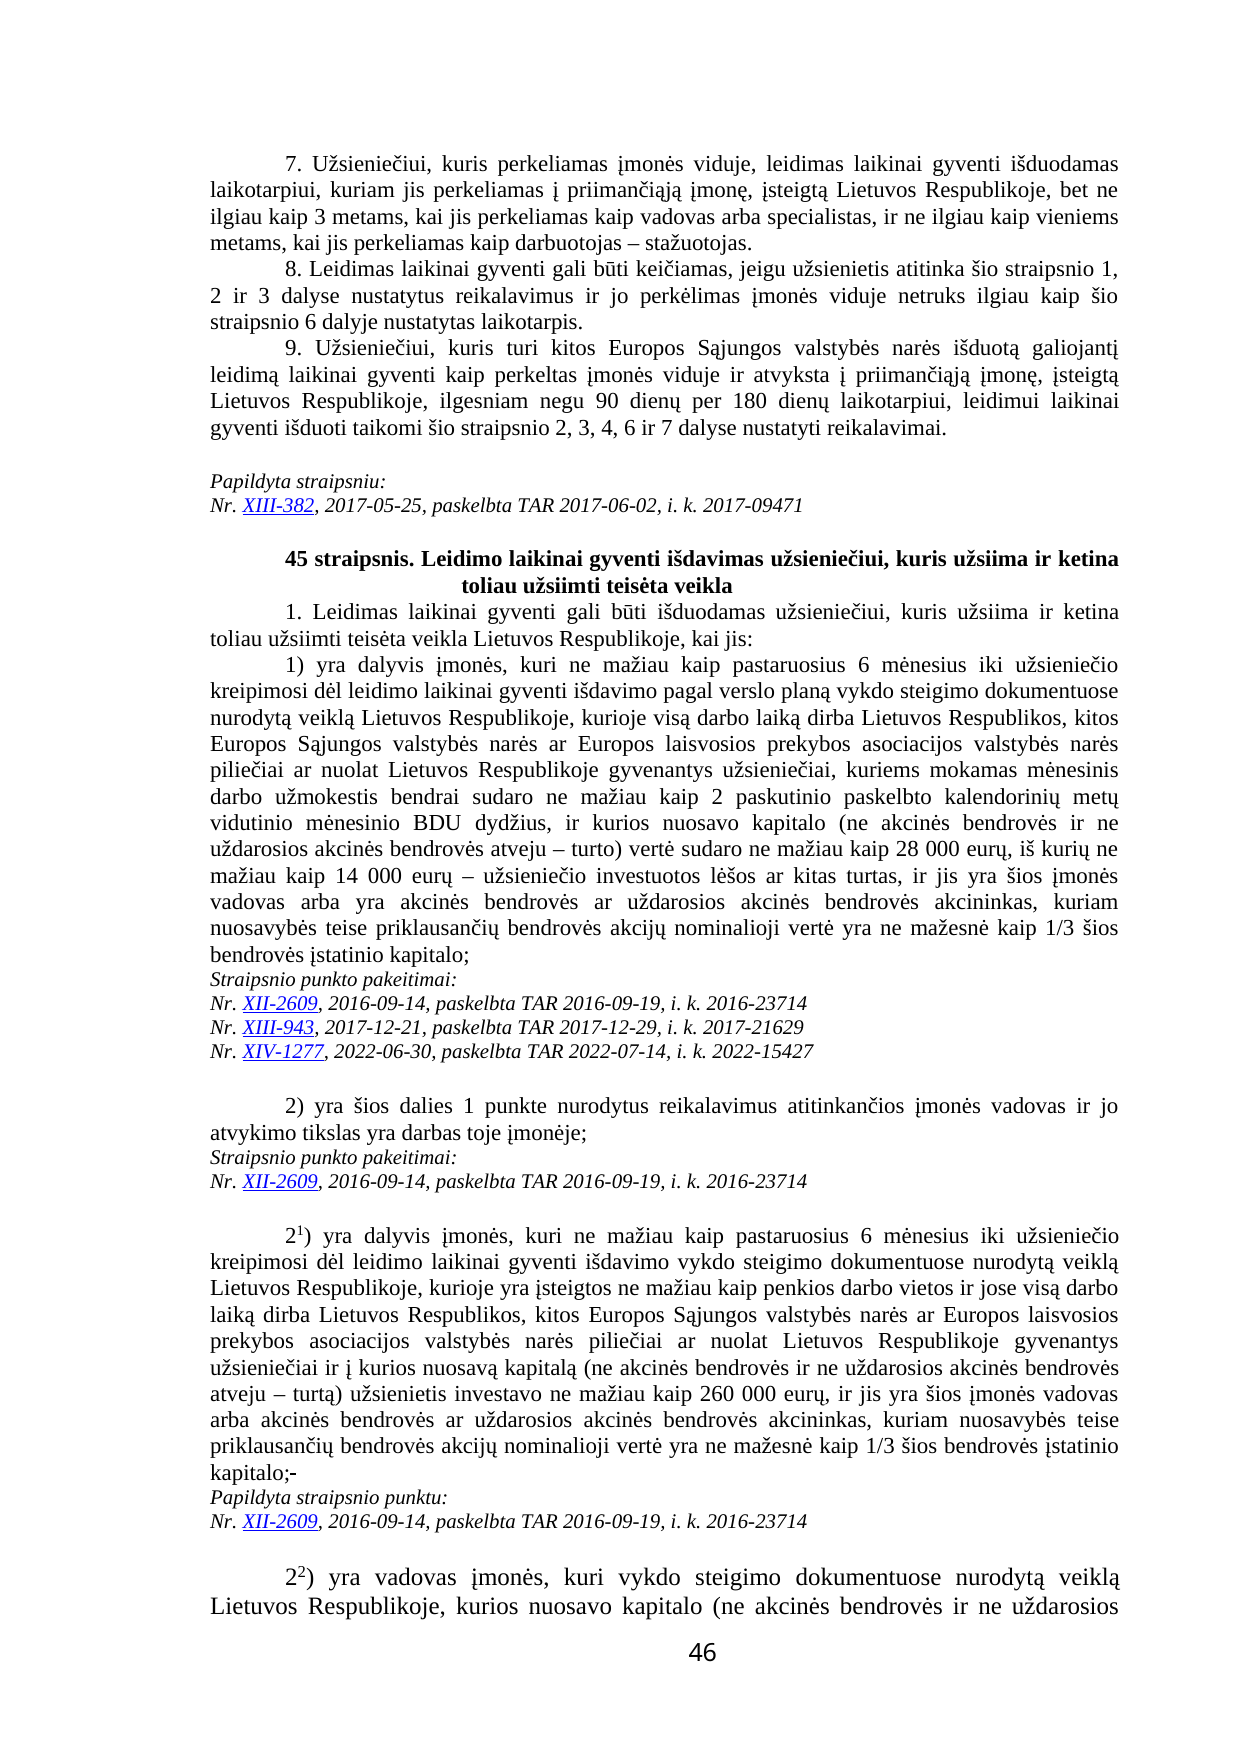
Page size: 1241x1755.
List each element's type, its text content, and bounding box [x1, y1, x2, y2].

text Papildyta straipsniu: [210, 469, 1120, 493]
text Straipsnio punkto pakeitimai: [210, 1145, 1120, 1169]
text Nr. XIII-943, 2017-12-21, paskelbta TAR 2017-12-29, i. k. 2017-21629 [210, 1015, 1120, 1039]
text 45 straipsnis. Leidimo laikinai gyventi išdavimas užsieniečiui, kuris užsiima ir ketina toliau užsiimti teisėta veikla [285, 546, 1120, 598]
text Nr. XII-2609, 2016-09-14, paskelbta TAR 2016-09-19, i. k. 2016-23714 [210, 1509, 1120, 1533]
text 8. Leidimas laikinai gyventi gali būti keičiamas, jeigu užsienietis atitinka šio straipsnio 1, 2 ir 3 dalyse nustatytus reikalavimus ir jo perkėlimas įmonės viduje netruks ilgiau kaip šio straipsnio 6 dalyje nustatytas laikotarpis. [210, 255, 1120, 334]
text 7. Užsieniečiui, kuris perkeliamas įmonės viduje, leidimas laikinai gyventi išduodamas laikotarpiui, kuriam jis perkeliamas į priimančiąją įmonę, įsteigtą Lietuvos Respublikoje, bet ne ilgiau kaip 3 metams, kai jis perkeliamas kaip vadovas arba specialistas, ir ne ilgiau kaip vieniems metams, kai jis perkeliamas kaip darbuotojas – stažuotojas. [210, 150, 1120, 255]
text Nr. XIV-1277, 2022-06-30, paskelbta TAR 2022-07-14, i. k. 2022-15427 [210, 1039, 1120, 1063]
text 9. Užsieniečiui, kuris turi kitos Europos Sąjungos valstybės narės išduotą galiojantį leidimą laikinai gyventi kaip perkeltas įmonės viduje ir atvyksta į priimančiąją įmonę, įsteigtą Lietuvos Respublikoje, ilgesniam negu 90 dienų per 180 dienų laikotarpiui, leidimui laikinai gyventi išduoti taikomi šio straipsnio 2, 3, 4, 6 ir 7 dalyse nustatyti reikalavimai. [210, 334, 1120, 440]
text 22) yra vadovas įmonės, kuri vykdo steigimo dokumentuose nurodytą veiklą Lietuvos Respublikoje, kurios nuosavo kapitalo (ne akcinės bendrovės ir ne uždarosios [210, 1562, 1120, 1620]
text Nr. XIII-382, 2017-05-25, paskelbta TAR 2017-06-02, i. k. 2017-09471 [210, 493, 1120, 517]
text 2) yra šios dalies 1 punkte nurodytus reikalavimus atitinkančios įmonės vadovas ir jo atvykimo tikslas yra darbas toje įmonėje; [210, 1092, 1120, 1145]
text Nr. XII-2609, 2016-09-14, paskelbta TAR 2016-09-19, i. k. 2016-23714 [210, 1169, 1120, 1193]
text 21) yra dalyvis įmonės, kuri ne mažiau kaip pastaruosius 6 mėnesius iki užsieniečio kreipimosi dėl leidimo laikinai gyventi išdavimo vykdo steigimo dokumentuose nurodytą veiklą Lietuvos Respublikoje, kurioje yra įsteigtos ne mažiau kaip penkios darbo vietos ir jose visą darbo laiką dirba Lietuvos Respublikos, kitos Europos Sąjungos valstybės narės ar Europos laisvosios prekybos asociacijos valstybės narės piliečiai ar nuolat Lietuvos Respublikoje gyvenantys užsieniečiai ir į kurios nuosavą kapitalą (ne akcinės bendrovės ir ne uždarosios akcinės bendrovės atveju – turtą) užsienietis investavo ne mažiau kaip 260 000 eurų, ir jis yra šios įmonės vadovas arba akcinės bendrovės ar uždarosios akcinės bendrovės akcininkas, kuriam nuosavybės teise priklausančių bendrovės akcijų nominalioji vertė yra ne mažesnė kaip 1/3 šios bendrovės įstatinio kapitalo; [210, 1222, 1120, 1485]
text Papildyta straipsnio punktu: [210, 1485, 1120, 1509]
text 1) yra dalyvis įmonės, kuri ne mažiau kaip pastaruosius 6 mėnesius iki užsieniečio kreipimosi dėl leidimo laikinai gyventi išdavimo pagal verslo planą vykdo steigimo dokumentuose nurodytą veiklą Lietuvos Respublikoje, kurioje visą darbo laiką dirba Lietuvos Respublikos, kitos Europos Sąjungos valstybės narės ar Europos laisvosios prekybos asociacijos valstybės narės piliečiai ar nuolat Lietuvos Respublikoje gyvenantys užsieniečiai, kuriems mokamas mėnesinis darbo užmokestis bendrai sudaro ne mažiau kaip 2 paskutinio paskelbto kalendorinių metų vidutinio mėnesinio BDU dydžius, ir kurios nuosavo kapitalo (ne akcinės bendrovės ir ne uždarosios akcinės bendrovės atveju – turto) vertė sudaro ne mažiau kaip 28 000 eurų, iš kurių ne mažiau kaip 14 000 eurų – užsieniečio investuotos lėšos ar kitas turtas, ir jis yra šios įmonės vadovas arba yra akcinės bendrovės ar uždarosios akcinės bendrovės akcininkas, kuriam nuosavybės teise priklausančių bendrovės akcijų nominalioji vertė yra ne mažesnė kaip 1/3 šios bendrovės įstatinio kapitalo; [210, 651, 1120, 967]
text 1. Leidimas laikinai gyventi gali būti išduodamas užsieniečiui, kuris užsiima ir ketina toliau užsiimti teisėta veikla Lietuvos Respublikoje, kai jis: [210, 598, 1120, 651]
text Nr. XII-2609, 2016-09-14, paskelbta TAR 2016-09-19, i. k. 2016-23714 [210, 991, 1120, 1015]
text Straipsnio punkto pakeitimai: [210, 967, 1120, 991]
